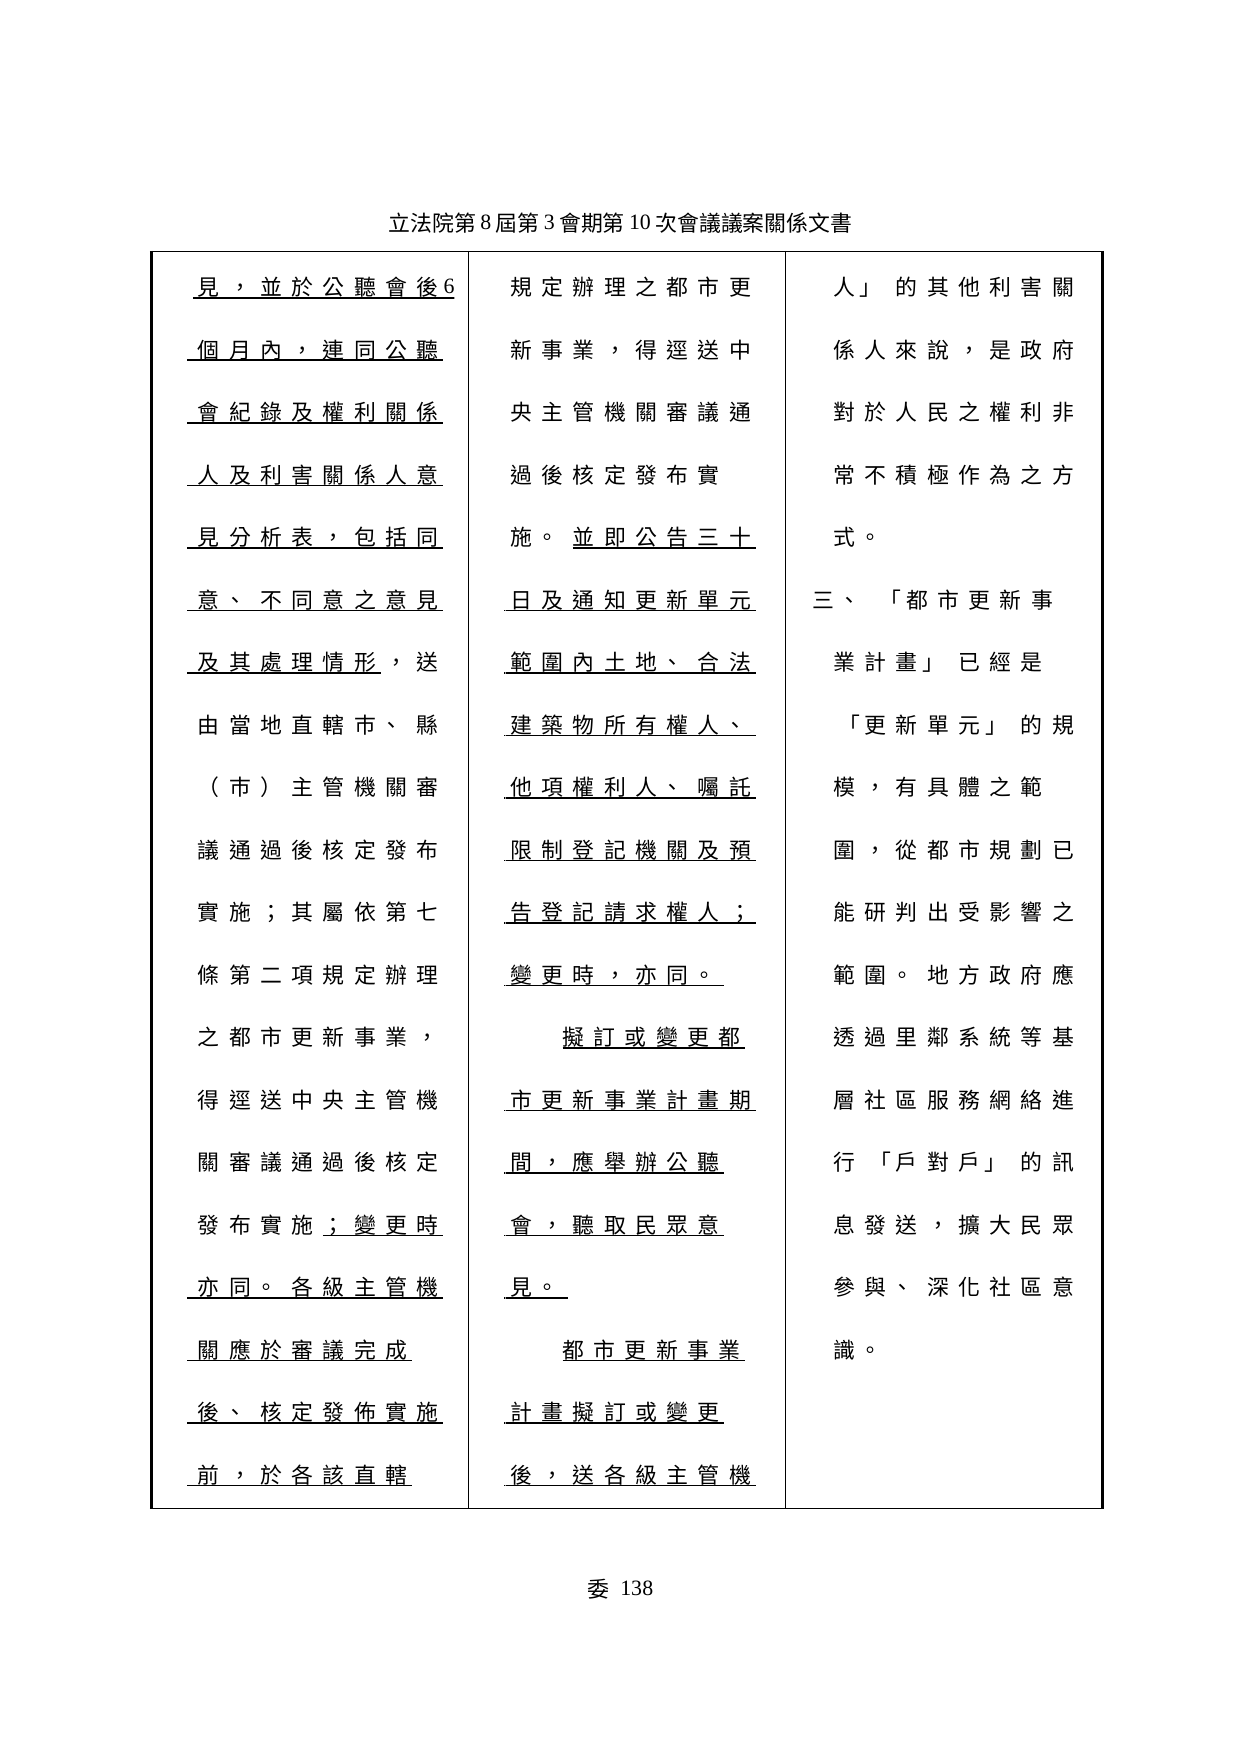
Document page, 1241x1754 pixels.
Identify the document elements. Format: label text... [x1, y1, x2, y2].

table_cell 規定辦理之都市更新事業，得逕送中央主管機關審議通過後核定發布實施。並即公告三十日及通知更新單元範圍內土地、合法建築物所有權人、他項權利人、囑託限制登記機關及預告登記請求權人；變更時，亦同。 擬訂或變更都市更新事業計畫期間，應舉辦公聽會，聽取民眾意見。 都市更新事業計畫擬訂或變更後，送各級主管機 [469, 252, 785, 1508]
table_cell 人」的其他利害關係人來說，是政府對於人民之權利非常不積極作為之方式。 三、「都市更新事業計畫」已經是「更新單元」的規模，有具體之範圍，從都市規劃已能研判出受影響之範圍。地方政府應透過里鄰系統等基層社區服務網絡進行「戶對戶」的訊息發送，擴大民眾參與、深化社區意識。 [786, 252, 1101, 1508]
table_cell 見，並於公聽會後6個月內，連同公聽會紀錄及權利關係人及利害關係人意見分析表，包括同意、不同意之意見及其處理情形，送由當地直轄巿、縣（巿）主管機關審議通過後核定發布實施；其屬依第七條第二項規定辦理之都市更新事業，得逕送中央主管機關審議通過後核定發布實施；變更時亦同。各級主管機關應於審議完成後、核定發佈實施前，於各該直轄 [153, 252, 468, 1508]
